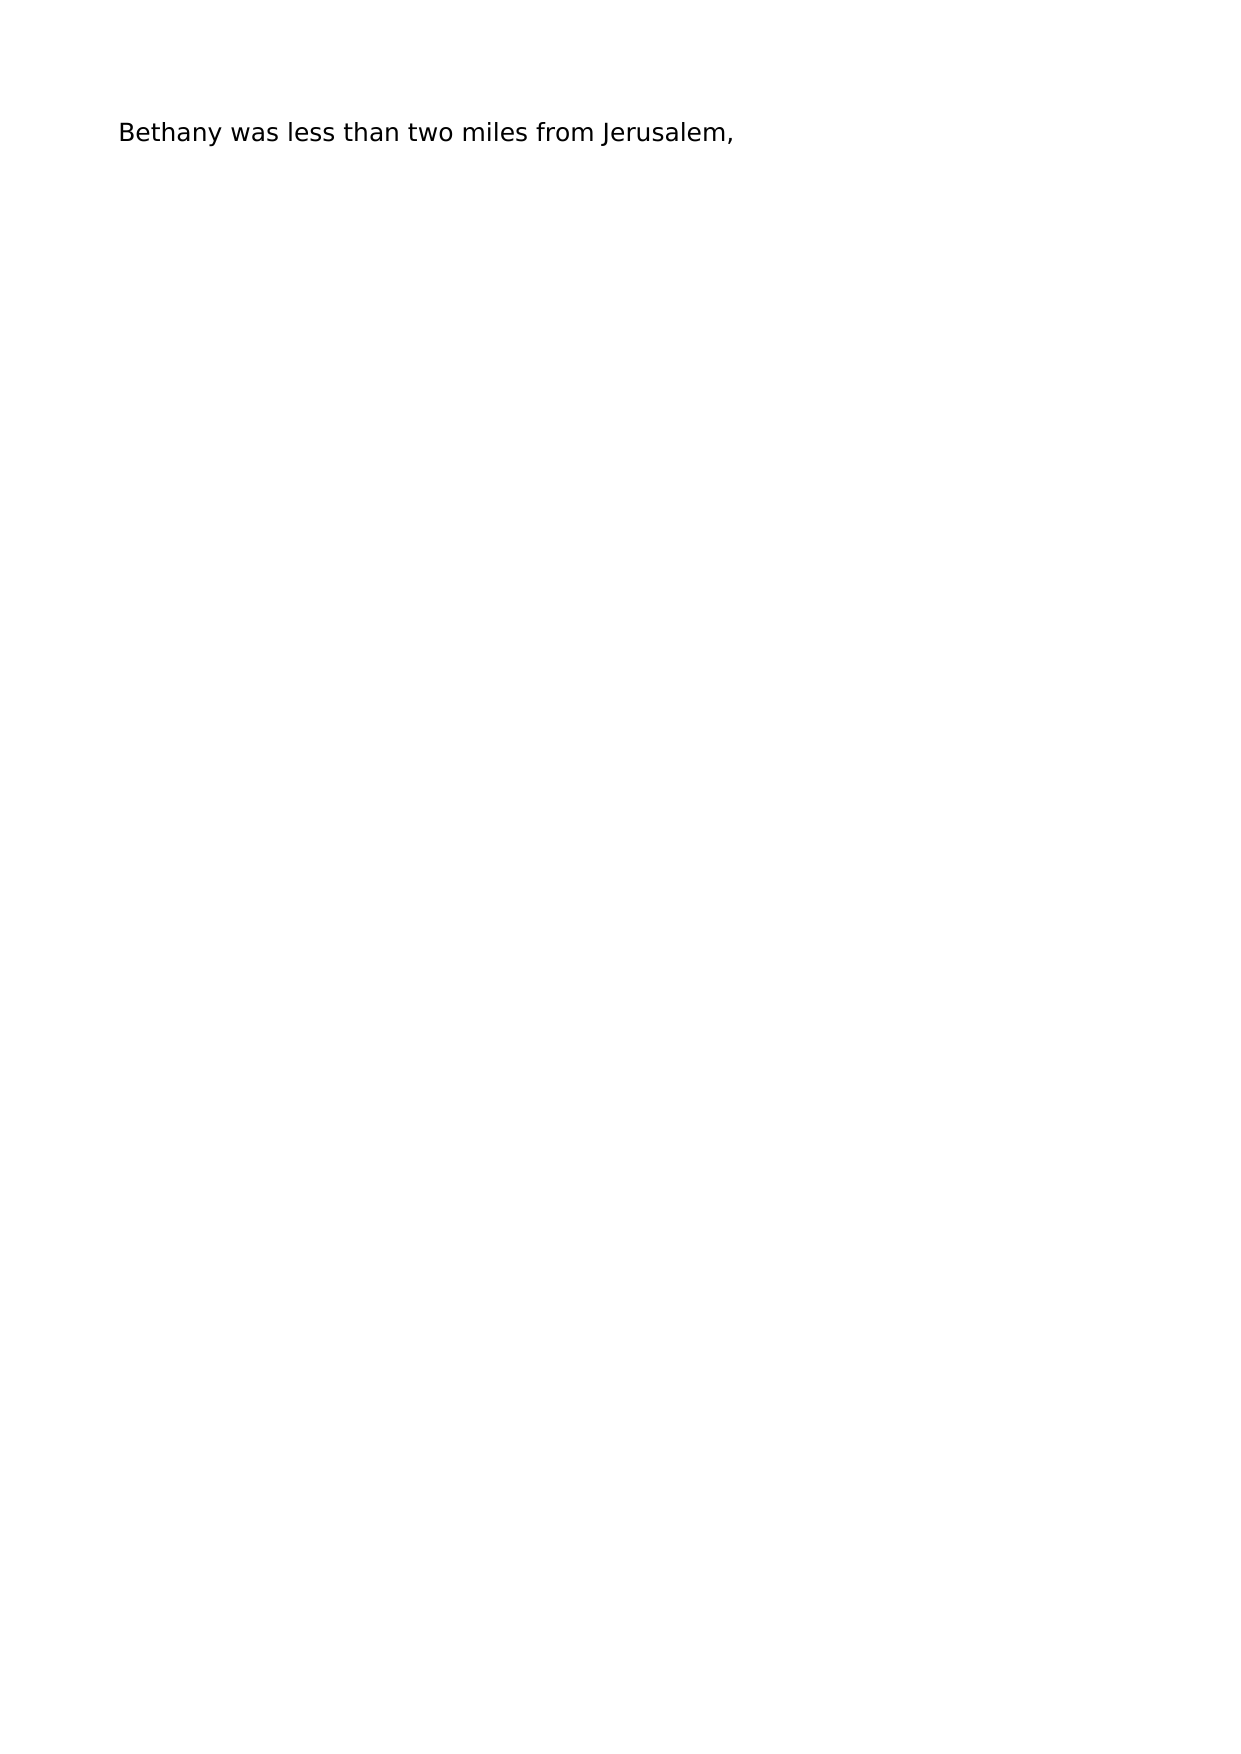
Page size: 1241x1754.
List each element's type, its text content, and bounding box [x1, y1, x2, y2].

text Bethany was less than two miles from Jerusalem, [118, 118, 1122, 147]
